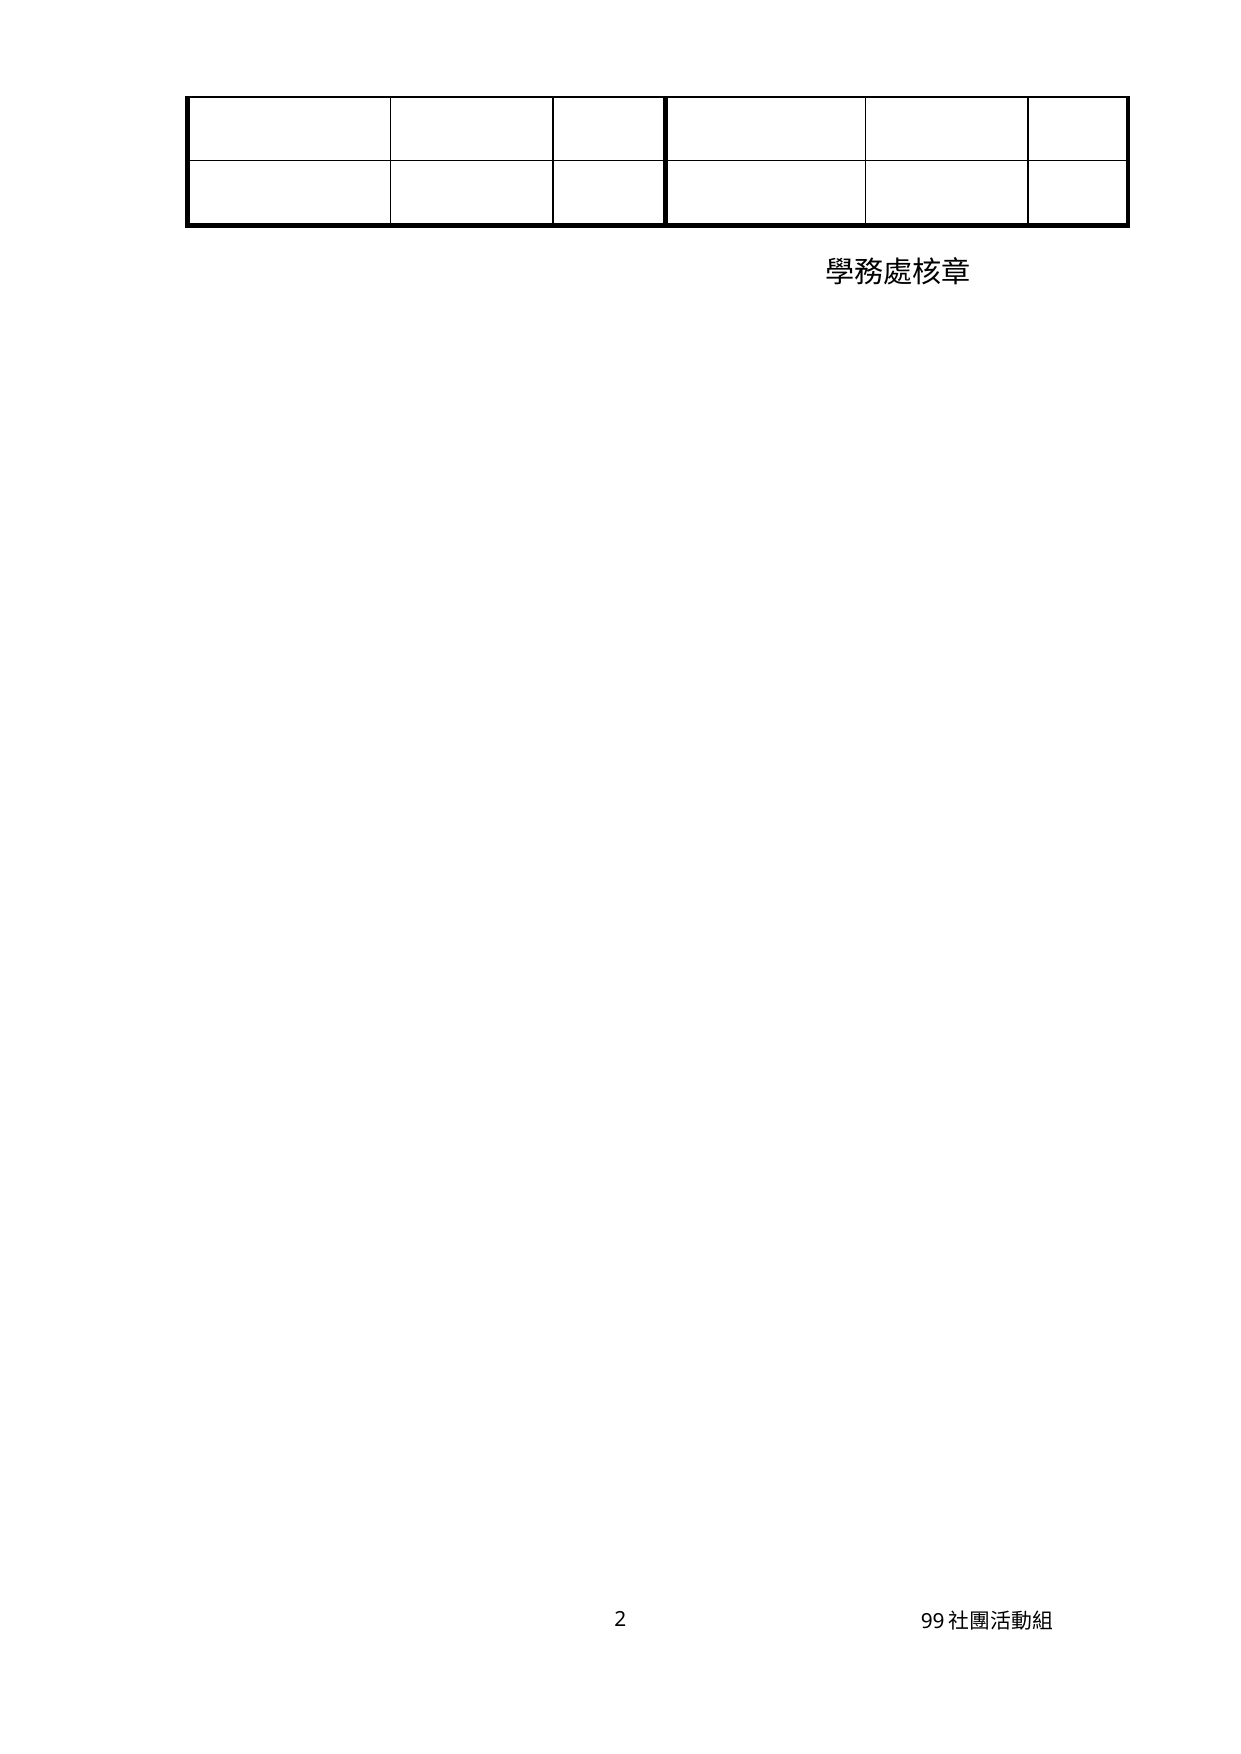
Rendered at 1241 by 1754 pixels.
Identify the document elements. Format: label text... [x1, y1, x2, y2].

table_cell [391, 161, 552, 223]
table_cell [190, 161, 390, 223]
table_cell [866, 161, 1027, 223]
table_cell [391, 98, 552, 160]
table_cell [1029, 161, 1126, 223]
table_cell [190, 98, 390, 160]
text 學務處核章 [187, 228, 1053, 291]
table_cell [1029, 98, 1126, 160]
table_cell [866, 98, 1027, 160]
table_cell [554, 98, 663, 160]
table_cell [668, 161, 865, 223]
table_cell [668, 98, 865, 160]
table_cell [554, 161, 663, 223]
